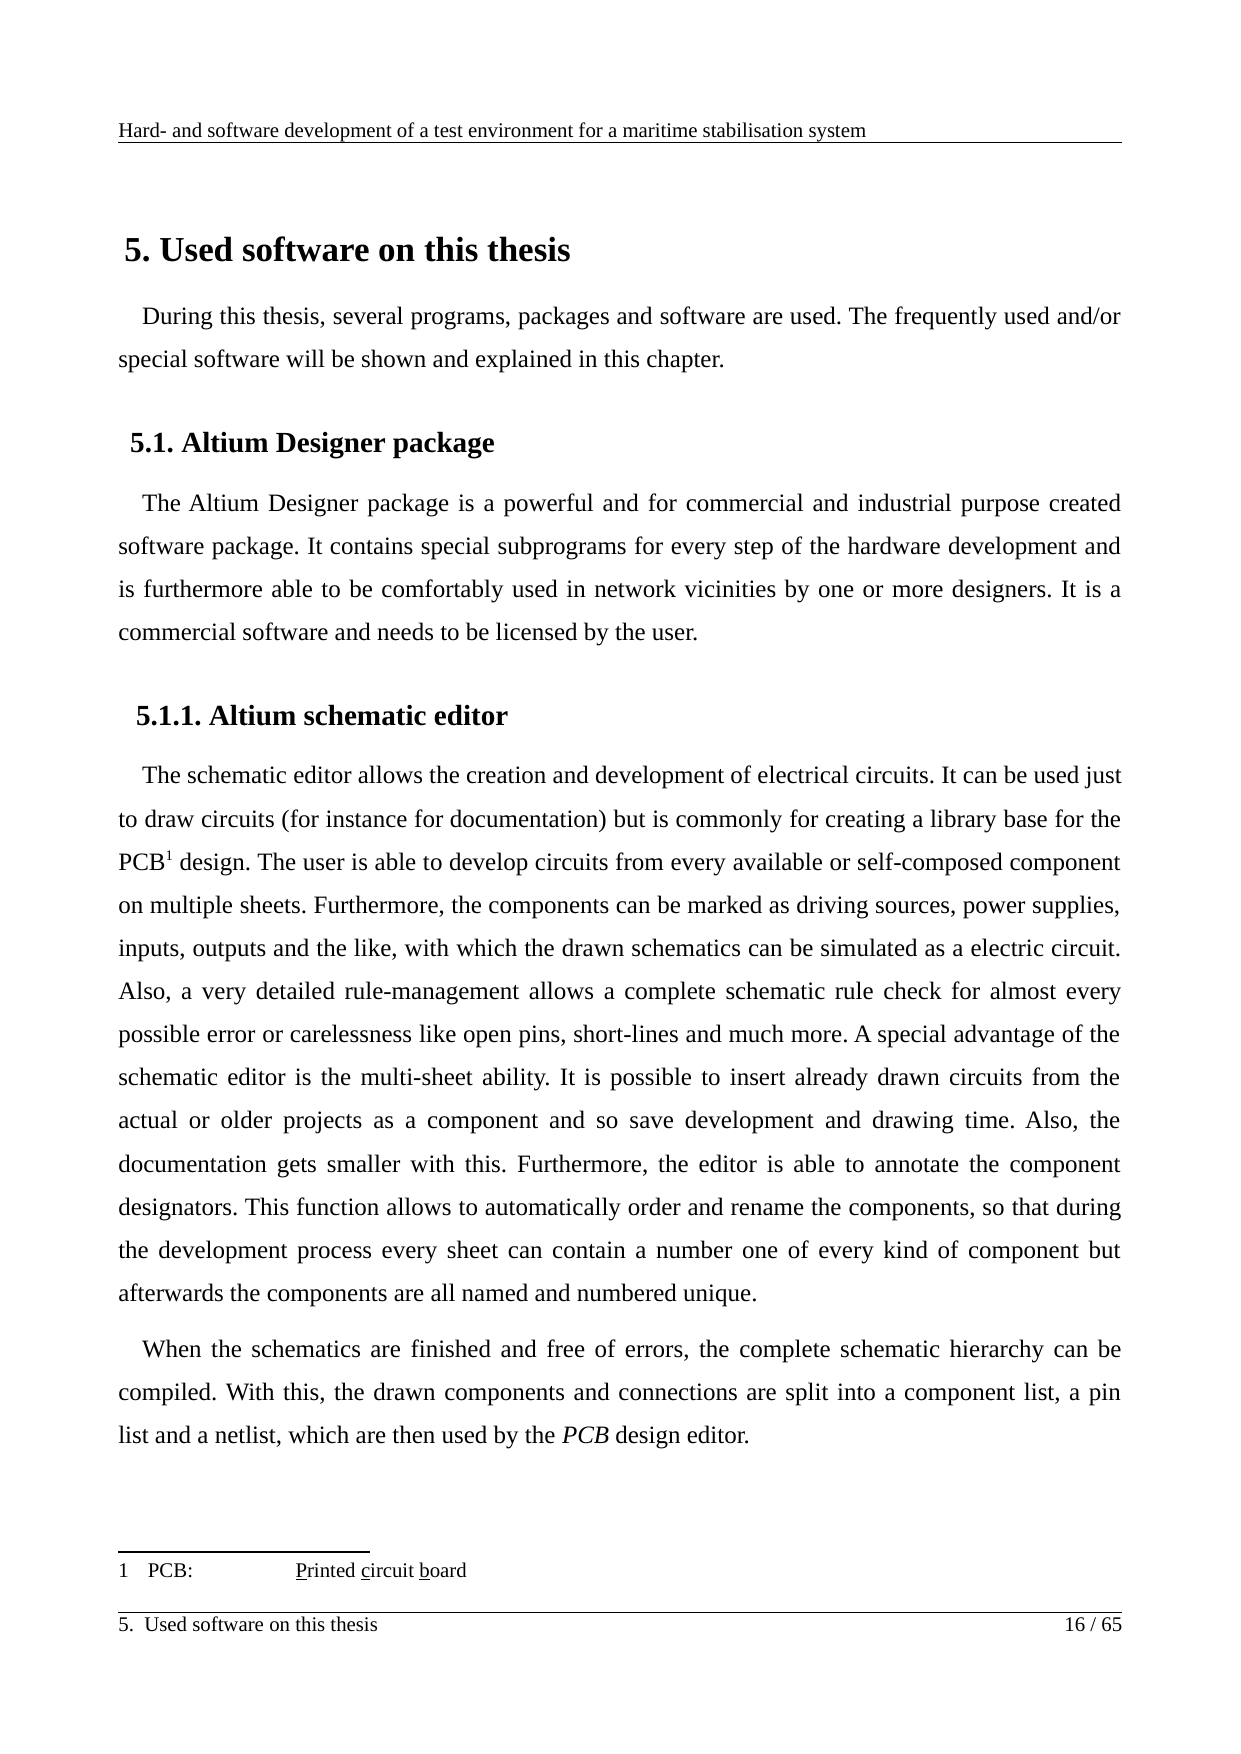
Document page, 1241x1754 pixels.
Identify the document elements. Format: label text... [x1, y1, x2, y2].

subtitle Altium schematic editor [118, 698, 1122, 731]
text The Altium Designer package is a powerful and for commercial and industrial purpose created software package. It contains special subprograms for every step of the hardware development and is furthermore able to be comfortably used in network vicinities by one or more designers. It is a commercial software and needs to be licensed by the user. [118, 488, 1122, 646]
text PCB: Printed circuit board [118, 1558, 1122, 1582]
subtitle Altium Designer package [118, 425, 1122, 458]
text The schematic editor allows the creation and development of electrical circuits. It can be used just to draw circuits (for instance for documentation) but is commonly for creating a library base for the PCB design. The user is able to develop circuits from every available or self-composed component on multiple sheets. Furthermore, the components can be marked as driving sources, power supplies, inputs, outputs and the like, with which the drawn schematics can be simulated as a electric circuit. Also, a very detailed rule-management allows a complete schematic rule check for almost every possible error or carelessness like open pins, short-lines and much more. A special advantage of the schematic editor is the multi-sheet ability. It is possible to insert already drawn circuits from the actual or older projects as a component and so save development and drawing time. Also, the documentation gets smaller with this. Furthermore, the editor is able to annotate the component designators. This function allows to automatically order and rename the components, so that during the development process every sheet can contain a number one of every kind of component but afterwards the components are all named and numbered unique. [118, 761, 1122, 1307]
text During this thesis, several programs, packages and software are used. The frequently used and/or special software will be shown and explained in this chapter. [118, 301, 1122, 373]
text When the schematics are finished and free of errors, the complete schematic hierarchy can be compiled. With this, the drawn components and connections are split into a component list, a pin list and a netlist, which are then used by the PCB design editor. [118, 1334, 1122, 1449]
subtitle Used software on this thesis [118, 228, 1122, 269]
